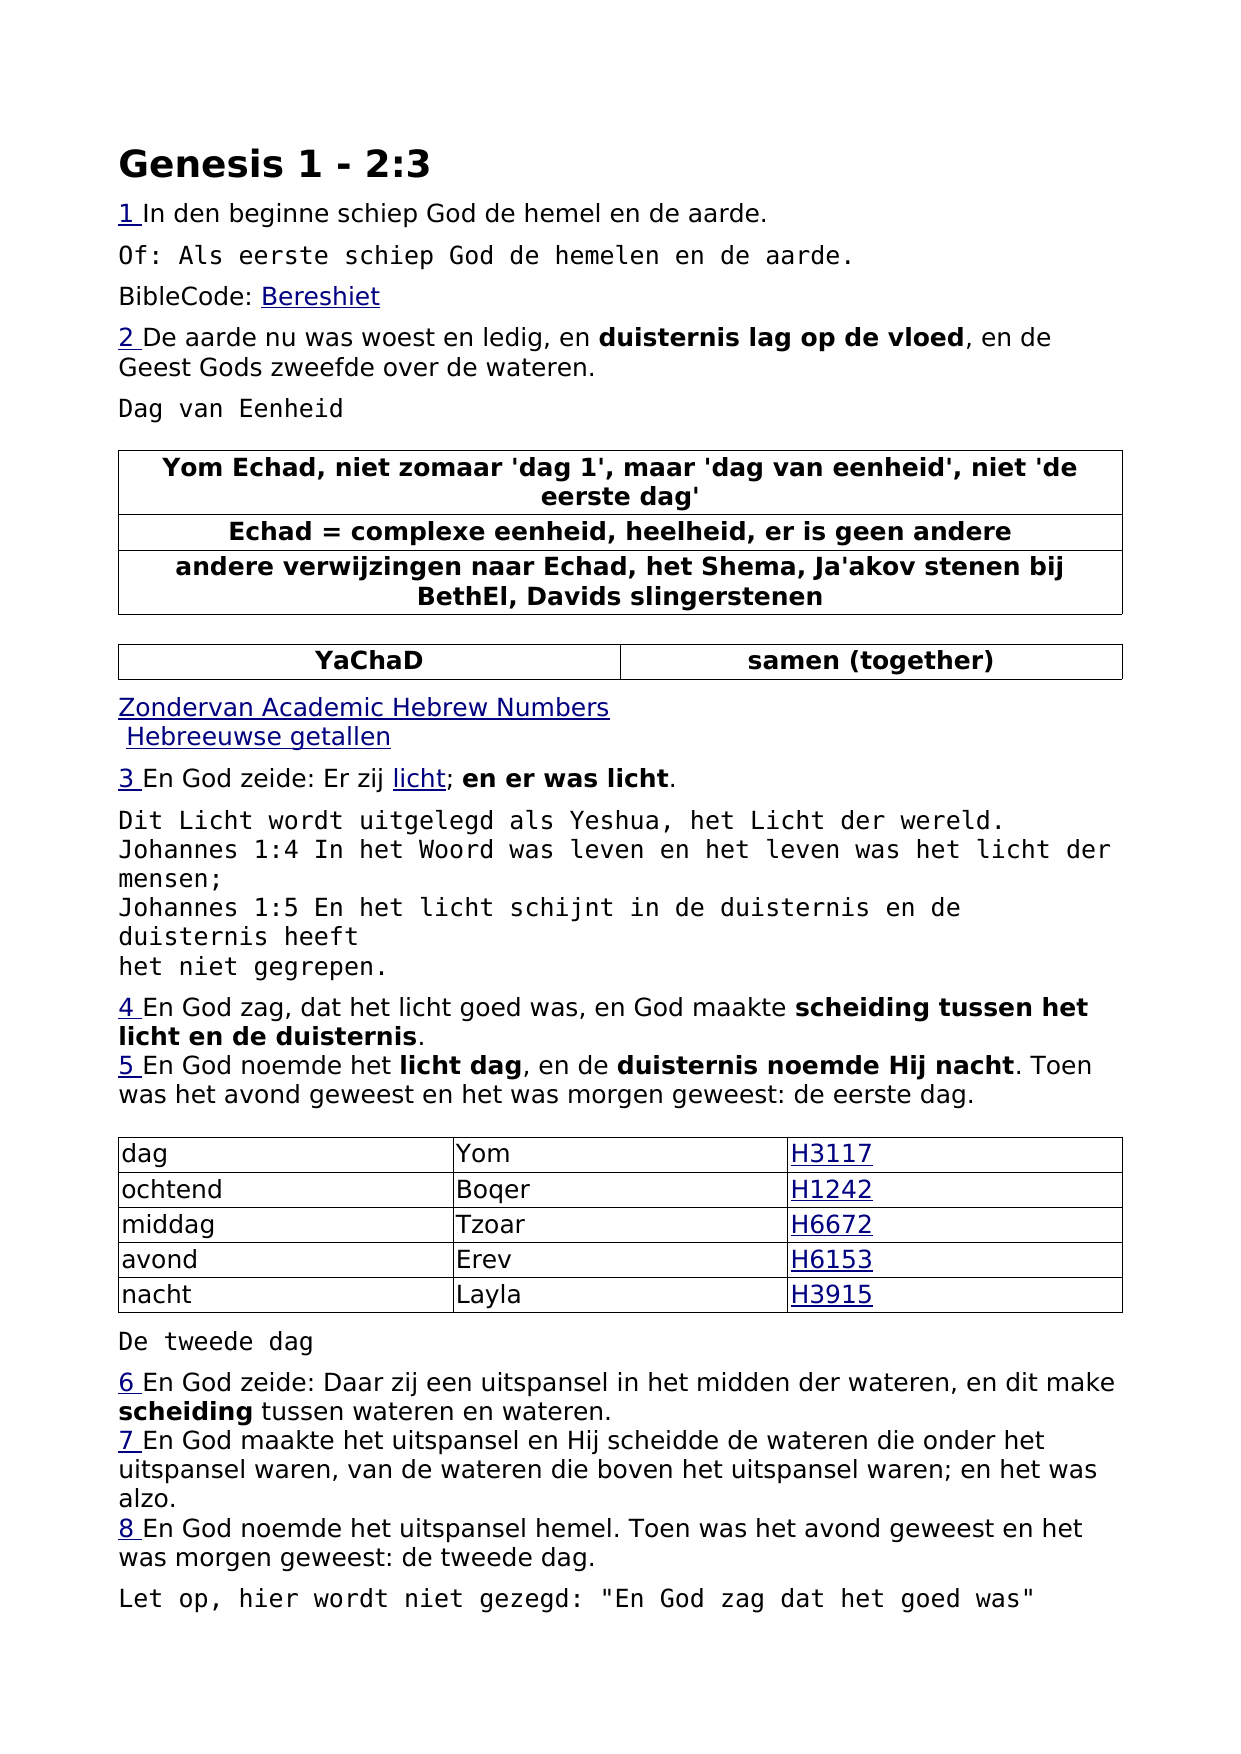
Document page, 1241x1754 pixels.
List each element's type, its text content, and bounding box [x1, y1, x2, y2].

table_cell Layla [454, 1278, 787, 1312]
text Zondervan Academic Hebrew Numbers Hebreeuwse getallen [118, 693, 1122, 752]
table_cell Tzoar [454, 1208, 787, 1242]
table_header H3117 [788, 1138, 1122, 1172]
table_cell H6672 [788, 1208, 1122, 1242]
text 2 De aarde nu was woest en ledig, en duisternis lag op de vloed, en de Geest Gods zweefde over de wateren. [118, 323, 1122, 382]
table_cell avond [119, 1243, 453, 1277]
table_cell Erev [454, 1243, 787, 1277]
text 4 En God zag, dat het licht goed was, en God maakte scheiding tussen het licht en de duisternis. 5 En God noemde het licht dag, en de duisternis noemde Hij nacht. Toen was het avond geweest en het was morgen geweest: de eerste dag. [118, 993, 1122, 1109]
text Dag van Eenheid [118, 394, 1122, 423]
table_cell nacht [119, 1278, 453, 1312]
table_cell H6153 [788, 1243, 1122, 1277]
text Dit Licht wordt uitgelegd als Yeshua, het Licht der wereld. Johannes 1:4 In het Woord was leven en het leven was het licht der mensen; Johannes 1:5 En het licht schijnt in de duisternis en de duisternis heeft het niet gegrepen. [118, 806, 1122, 981]
table_header samen (together) [621, 645, 1122, 678]
text 3 En God zeide: Er zij licht; en er was licht. [118, 764, 1122, 793]
text Let op, hier wordt niet gezegd: "En God zag dat het goed was" [118, 1585, 1122, 1614]
text BibleCode: Bereshiet [118, 282, 1122, 311]
table_header Yom Echad, niet zomaar 'dag 1', maar 'dag van eenheid', niet 'de eerste dag' [119, 451, 1122, 514]
table_cell H1242 [788, 1173, 1122, 1207]
table_cell H3915 [788, 1278, 1122, 1312]
table_cell ochtend [119, 1173, 453, 1207]
table_header YaChaD [119, 645, 620, 678]
table_cell Echad = complexe eenheid, heelheid, er is geen andere [119, 515, 1122, 549]
table_header Yom [454, 1138, 787, 1172]
text De tweede dag [118, 1327, 1122, 1356]
text Of: Als eerste schiep God de hemelen en de aarde. [118, 241, 1122, 270]
table_header dag [119, 1138, 453, 1172]
text 6 En God zeide: Daar zij een uitspansel in het midden der wateren, en dit make scheiding tussen wateren en wateren. 7 En God maakte het uitspansel en Hij scheidde de wateren die onder het uitspansel waren, van de wateren die boven het uitspansel waren; en het was alzo. 8 En God noemde het uitspansel hemel. Toen was het avond geweest en het was morgen geweest: de tweede dag. [118, 1368, 1122, 1572]
subtitle Genesis 1 - 2:3 [118, 143, 1122, 187]
table_cell middag [119, 1208, 453, 1242]
table_cell andere verwijzingen naar Echad, het Shema, Ja'akov stenen bij BethEl, Davids slingerstenen [119, 551, 1122, 614]
text 1 In den beginne schiep God de hemel en de aarde. [118, 199, 1122, 228]
table_cell Boqer [454, 1173, 787, 1207]
